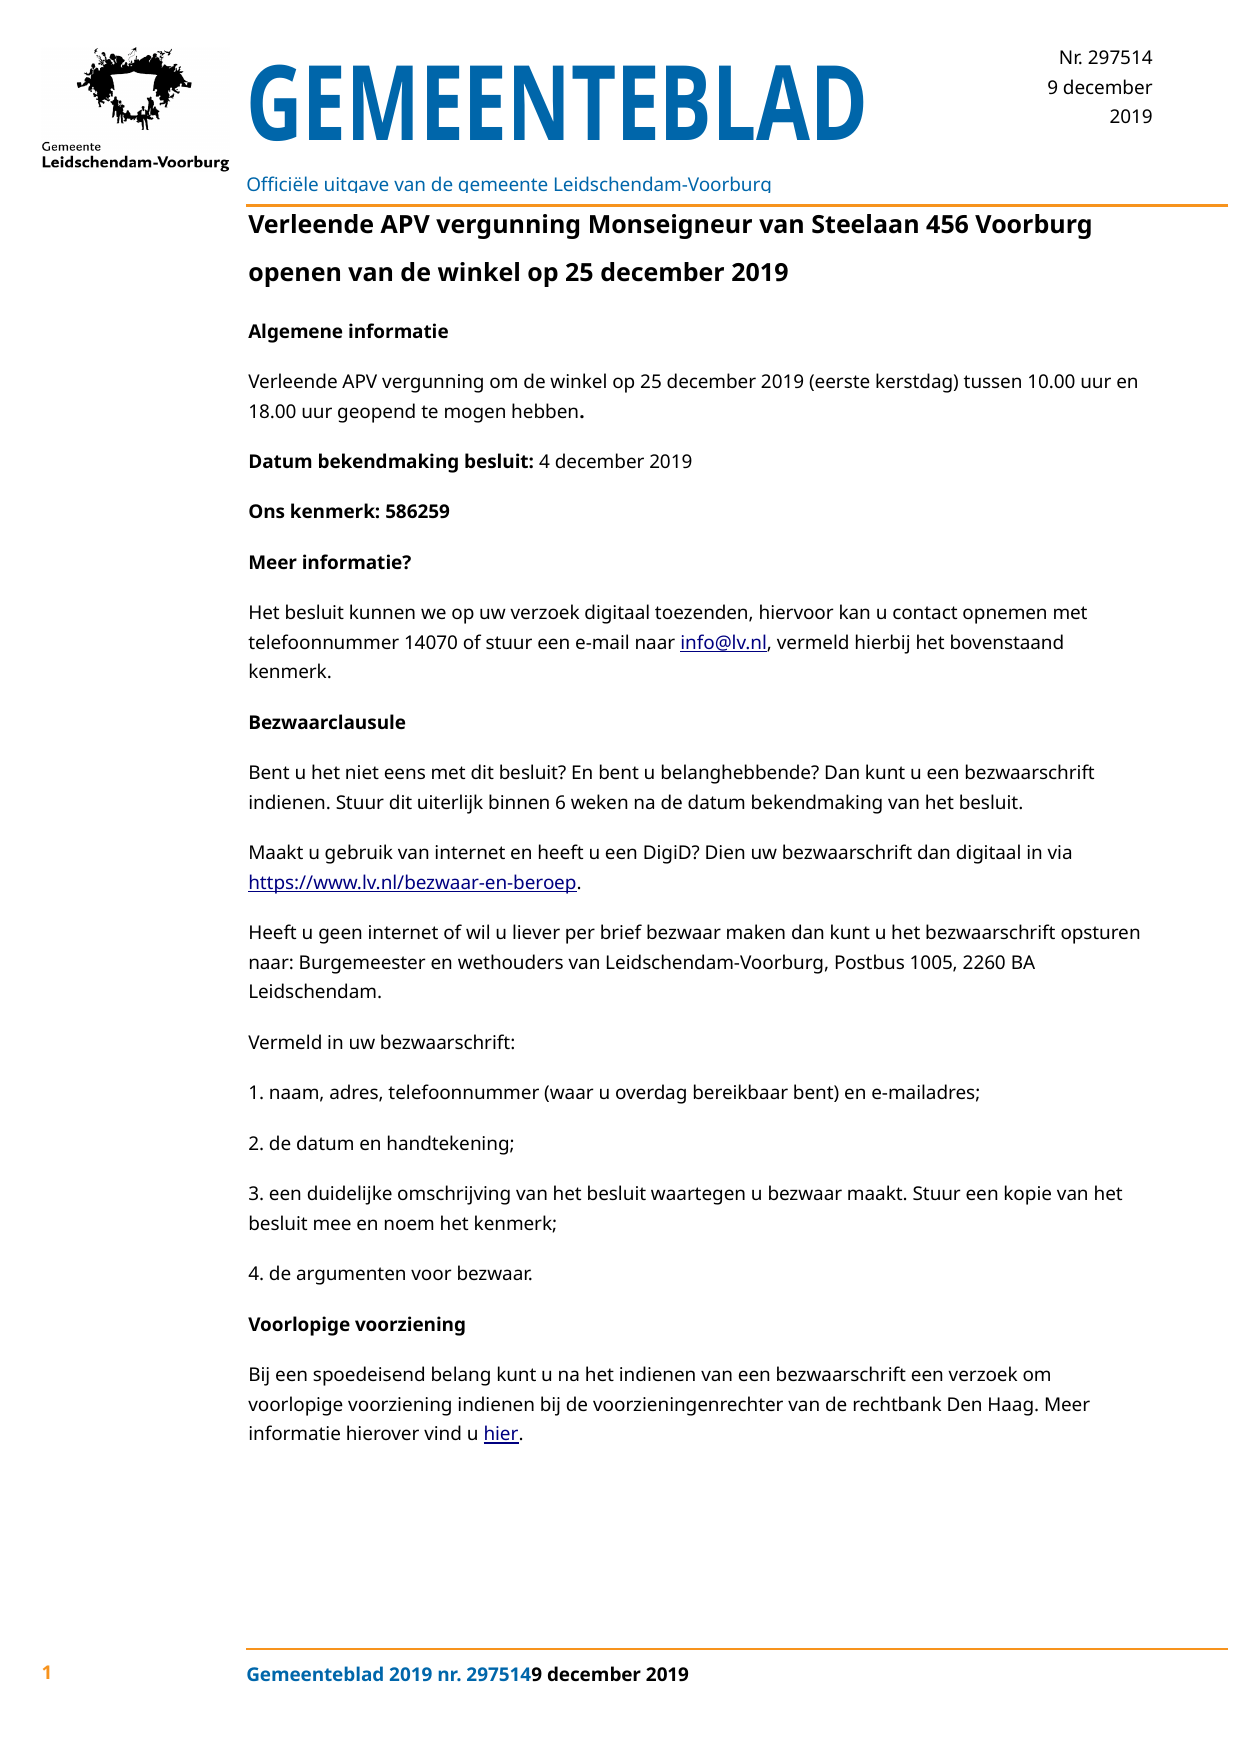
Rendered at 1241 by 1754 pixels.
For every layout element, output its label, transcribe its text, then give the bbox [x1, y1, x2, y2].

text Algemene informatie [248, 318, 1152, 344]
text 4. de argumenten voor bezwaar. [248, 1260, 1152, 1286]
text Bij een spoedeisend belang kunt u na het indienen van een bezwaarschrift een verzoek om voorlopige voorziening indienen bij de voorzieningenrechter van de rechtbank Den Haag. Meer informatie hierover vind u hier. [248, 1361, 1152, 1446]
text Vermeld in uw bezwaarschrift: [248, 1029, 1152, 1055]
text Verleende APV vergunning Monseigneur van Steelaan 456 Voorburg openen van de winkel op 25 december 2019 [248, 207, 1152, 288]
text Voorlopige voorziening [248, 1311, 1152, 1337]
text Het besluit kunnen we op uw verzoek digitaal toezenden, hiervoor kan u contact opnemen met telefoonnummer 14070 of stuur een e-mail naar info@lv.nl, vermeld hierbij het bovenstaand kenmerk. [248, 599, 1152, 684]
text 3. een duidelijke omschrijving van het besluit waartegen u bezwaar maakt. Stuur een kopie van het besluit mee en noem het kenmerk; [248, 1180, 1152, 1236]
text Maakt u gebruik van internet en heeft u een DigiD? Dien uw bezwaarschrift dan digitaal in via https://www.lv.nl/bezwaar-en-beroep. [248, 839, 1152, 895]
text Heeft u geen internet of wil u liever per brief bezwaar maken dan kunt u het bezwaarschrift opsturen naar: Burgemeester en wethouders van Leidschendam-Voorburg, Postbus 1005, 2260 BA Leidschendam. [248, 919, 1152, 1004]
text Datum bekendmaking besluit: 4 december 2019 [248, 448, 1152, 474]
text 1. naam, adres, telefoonnummer (waar u overdag bereikbaar bent) en e-mailadres; [248, 1079, 1152, 1105]
text Bent u het niet eens met dit besluit? En bent u belanghebbende? Dan kunt u een bezwaarschrift indienen. Stuur dit uiterlijk binnen 6 weken na de datum bekendmaking van het besluit. [248, 759, 1152, 815]
text Ons kenmerk: 586259 [248, 499, 1152, 524]
text Bezwaarclausule [248, 709, 1152, 735]
text Meer informatie? [248, 549, 1152, 575]
text Verleende APV vergunning om de winkel op 25 december 2019 (eerste kerstdag) tussen 10.00 uur en 18.00 uur geopend te mogen hebben. [248, 368, 1152, 424]
text 2. de datum en handtekening; [248, 1130, 1152, 1156]
picture [41, 47, 231, 172]
